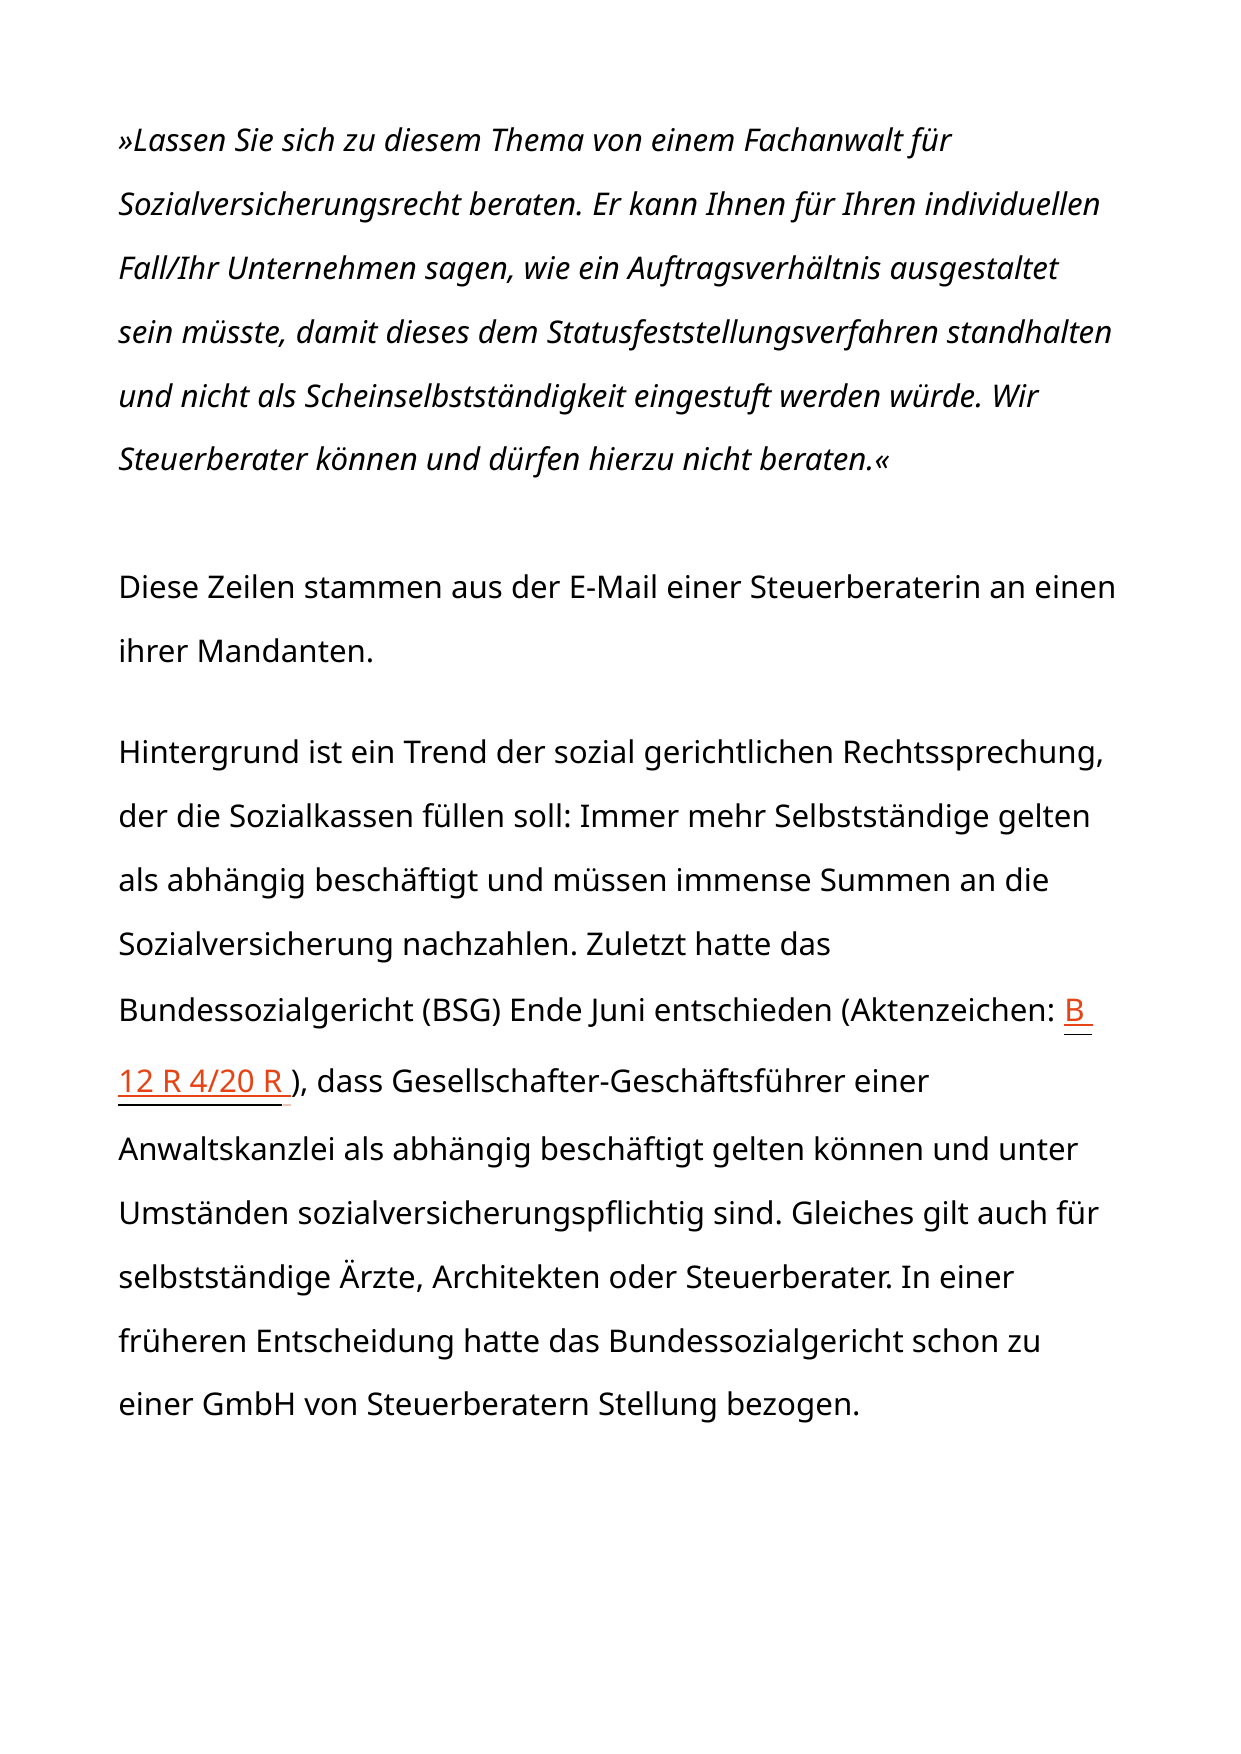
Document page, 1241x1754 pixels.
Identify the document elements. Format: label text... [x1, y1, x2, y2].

text »Lassen Sie sich zu diesem Thema von einem Fachanwalt für Sozialversicherungsrecht beraten. Er kann Ihnen für Ihren individuellen Fall/Ihr Unternehmen sagen, wie ein Auftragsverhältnis ausgestaltet sein müsste, damit dieses dem Statusfeststellungsverfahren standhalten und nicht als Scheinselbstständigkeit eingestuft werden würde. Wir Steuerberater können und dürfen hierzu nicht beraten.« Diese Zeilen stammen aus der E-Mail einer Steuerberaterin an einen ihrer Mandanten. [118, 118, 1122, 672]
text Hintergrund ist ein Trend der sozial gerichtlichen Rechtssprechung, der die Sozialkassen füllen soll: Immer mehr Selbstständige gelten als abhängig beschäftigt und müssen immense Summen an die Sozialversicherung nachzahlen. Zuletzt hatte das Bundessozialgericht (BSG) Ende Juni entschieden (Aktenzeichen: B 12 R 4/20 R ), dass Gesellschafter-Geschäftsführer einer Anwaltskanzlei als abhängig beschäftigt gelten können und unter Umständen sozialversicherungspflichtig sind. Gleiches gilt auch für selbstständige Ärzte, Architekten oder Steuerberater. In einer früheren Entscheidung hatte das Bundessozialgericht schon zu einer GmbH von Steuerberatern Stellung bezogen. [118, 730, 1122, 1425]
